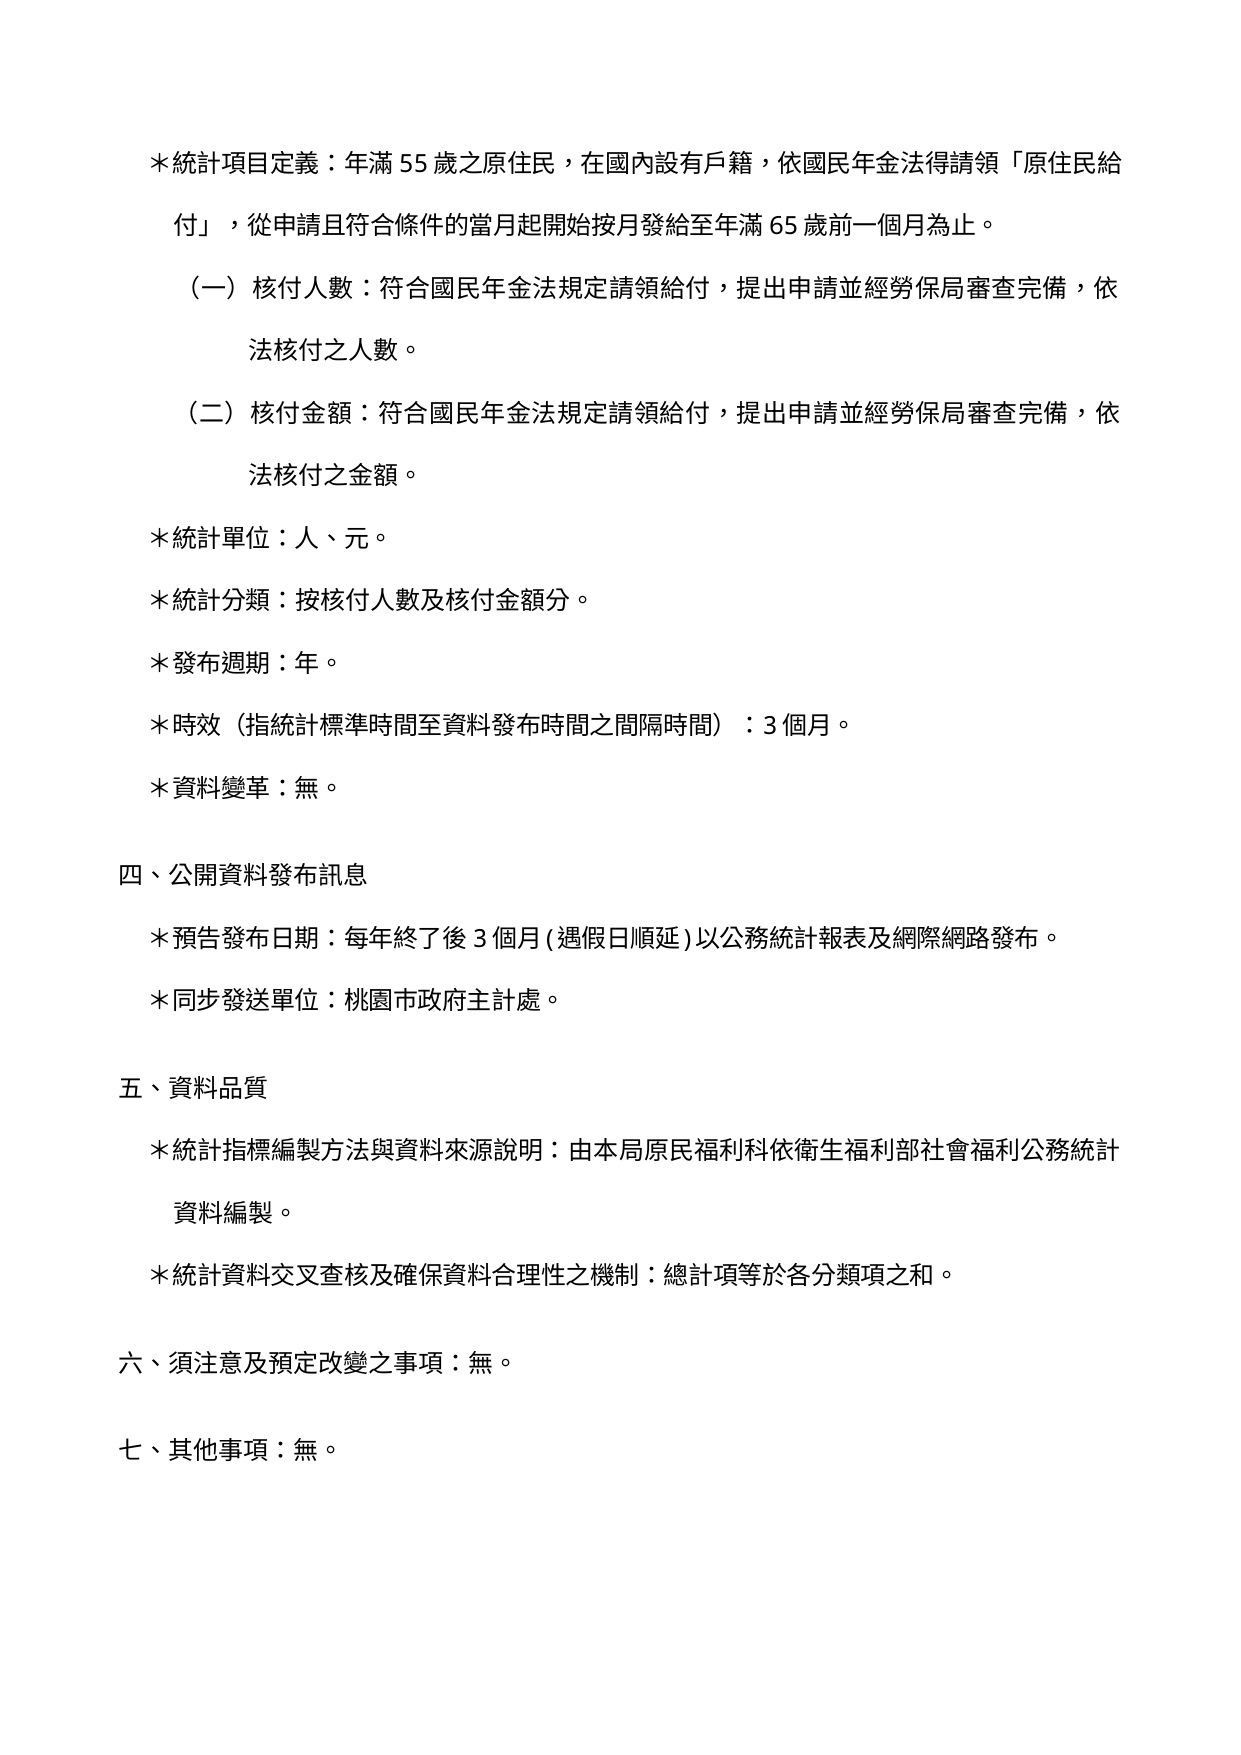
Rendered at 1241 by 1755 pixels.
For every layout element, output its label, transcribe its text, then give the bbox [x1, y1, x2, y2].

text ＊預告發布日期：每年終了後3個月(遇假日順延)以公務統計報表及網際網路發布。 [147, 895, 1122, 957]
text 七、其他事項：無。 [118, 1407, 1122, 1470]
text （一）核付人數：符合國民年金法規定請領給付，提出申請並經勞保局審查完備，依法核付之人數。 [176, 245, 1122, 370]
text ＊時效（指統計標準時間至資料發布時間之間隔時間）：3個月。 [147, 682, 1122, 745]
text ＊統計分類：按核付人數及核付金額分。 [147, 557, 1122, 620]
text ＊統計項目定義：年滿55歲之原住民，在國內設有戶籍，依國民年金法得請領「原住民給付」，從申請且符合條件的當月起開始按月發給至年滿65歲前一個月為止。 [147, 120, 1122, 245]
text ＊資料變革：無。 [147, 745, 1122, 807]
text ＊統計單位：人、元。 [147, 495, 1122, 557]
text ＊發布週期：年。 [147, 620, 1122, 682]
text 四、公開資料發布訊息 [118, 832, 1122, 895]
text 六、須注意及預定改變之事項：無。 [118, 1320, 1122, 1382]
text 五、資料品質 [118, 1045, 1122, 1107]
text ＊統計資料交叉查核及確保資料合理性之機制：總計項等於各分類項之和。 [147, 1232, 1122, 1295]
text ＊同步發送單位：桃園巿政府主計處。 [147, 957, 1122, 1020]
text （二）核付金額：符合國民年金法規定請領給付，提出申請並經勞保局審查完備，依法核付之金額。 [173, 370, 1122, 495]
text ＊統計指標編製方法與資料來源說明：由本局原民福利科依衛生福利部社會福利公務統計資料編製。 [147, 1107, 1122, 1232]
